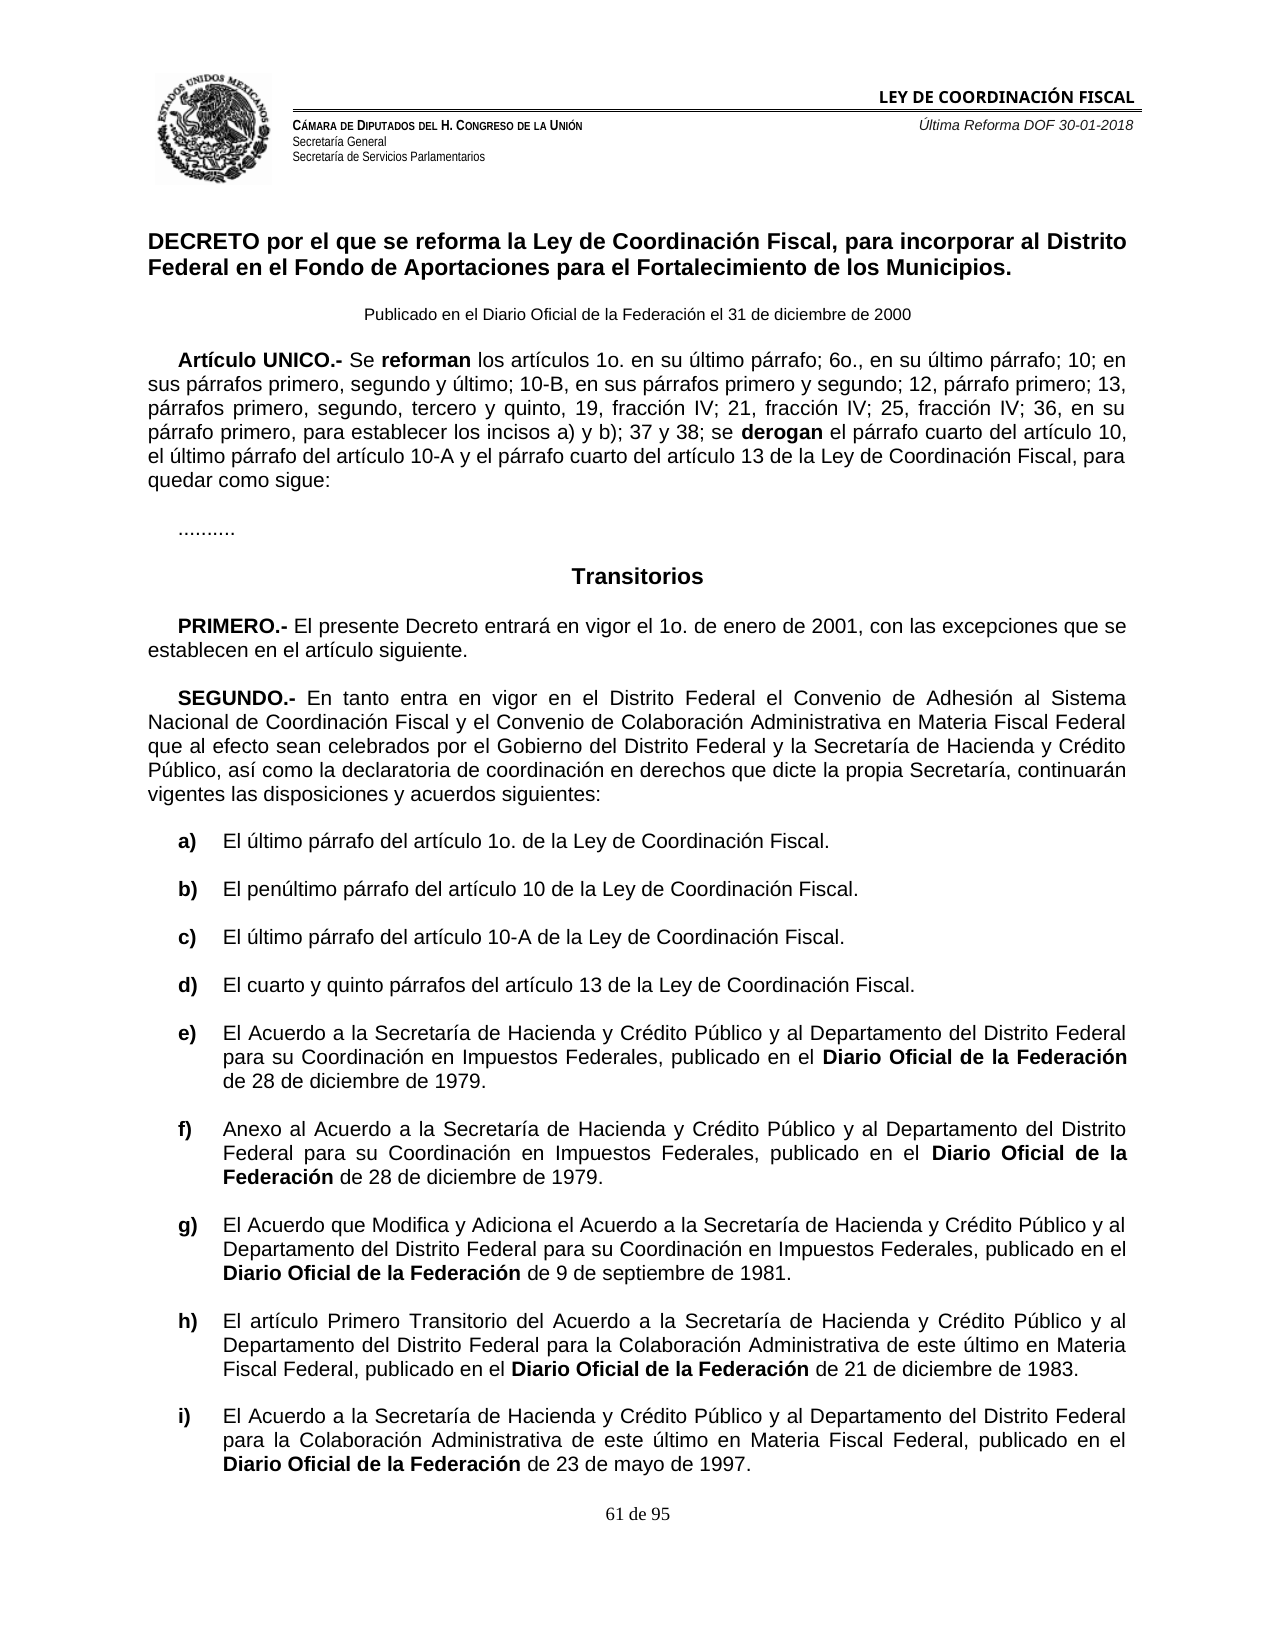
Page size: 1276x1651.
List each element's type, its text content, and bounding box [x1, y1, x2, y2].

text g) El Acuerdo que Modifica y Adiciona el Acuerdo a la Secretaría de Hacienda y Crédito Público y al Departamento del Distrito Federal para su Coordinación en Impuestos Federales, publicado en el Diario Oficial de la Federación de 9 de septiembre de 1981. [178, 1213, 1127, 1284]
text PRIMERO.- El presente Decreto entrará en vigor el 1o. de enero de 2001, con las excepciones que se establecen en el artículo siguiente. [148, 614, 1127, 662]
text Artículo UNICO.- Se reforman los artículos 1o. en su último párrafo; 6o., en su último párrafo; 10; en sus párrafos primero, segundo y último; 10-B, en sus párrafos primero y segundo; 12, párrafo primero; 13, párrafos primero, segundo, tercero y quinto, 19, fracción IV; 21, fracción IV; 25, fracción IV; 36, en su párrafo primero, para establecer los incisos a) y b); 37 y 38; se derogan el párrafo cuarto del artículo 10, el último párrafo del artículo 10-A y el párrafo cuarto del artículo 13 de la Ley de Coordinación Fiscal, para quedar como sigue: [148, 348, 1127, 491]
text a) El último párrafo del artículo 1o. de la Ley de Coordinación Fiscal. [178, 829, 1127, 853]
text DECRETO por el que se reforma la Ley de Coordinación Fiscal, para incorporar al Distrito Federal en el Fondo de Aportaciones para el Fortalecimiento de los Municipios. [148, 228, 1127, 281]
text c) El último párrafo del artículo 10-A de la Ley de Coordinación Fiscal. [178, 925, 1127, 949]
text .......... [148, 515, 1127, 539]
text b) El penúltimo párrafo del artículo 10 de la Ley de Coordinación Fiscal. [178, 877, 1127, 901]
text Transitorios [148, 563, 1127, 590]
text f) Anexo al Acuerdo a la Secretaría de Hacienda y Crédito Público y al Departamento del Distrito Federal para su Coordinación en Impuestos Federales, publicado en el Diario Oficial de la Federación de 28 de diciembre de 1979. [178, 1117, 1127, 1189]
text i) El Acuerdo a la Secretaría de Hacienda y Crédito Público y al Departamento del Distrito Federal para la Colaboración Administrativa de este último en Materia Fiscal Federal, publicado en el Diario Oficial de la Federación de 23 de mayo de 1997. [178, 1404, 1127, 1476]
text h) El artículo Primero Transitorio del Acuerdo a la Secretaría de Hacienda y Crédito Público y al Departamento del Distrito Federal para la Colaboración Administrativa de este último en Materia Fiscal Federal, publicado en el Diario Oficial de la Federación de 21 de diciembre de 1983. [178, 1308, 1127, 1380]
text SEGUNDO.- En tanto entra en vigor en el Distrito Federal el Convenio de Adhesión al Sistema Nacional de Coordinación Fiscal y el Convenio de Colaboración Administrativa en Materia Fiscal Federal que al efecto sean celebrados por el Gobierno del Distrito Federal y la Secretaría de Hacienda y Crédito Público, así como la declaratoria de coordinación en derechos que dicte la propia Secretaría, continuarán vigentes las disposiciones y acuerdos siguientes: [148, 686, 1127, 805]
text d) El cuarto y quinto párrafos del artículo 13 de la Ley de Coordinación Fiscal. [178, 973, 1127, 997]
text Publicado en el Diario Oficial de la Federación el 31 de diciembre de 2000 [148, 304, 1127, 324]
text e) El Acuerdo a la Secretaría de Hacienda y Crédito Público y al Departamento del Distrito Federal para su Coordinación en Impuestos Federales, publicado en el Diario Oficial de la Federación de 28 de diciembre de 1979. [178, 1021, 1127, 1093]
